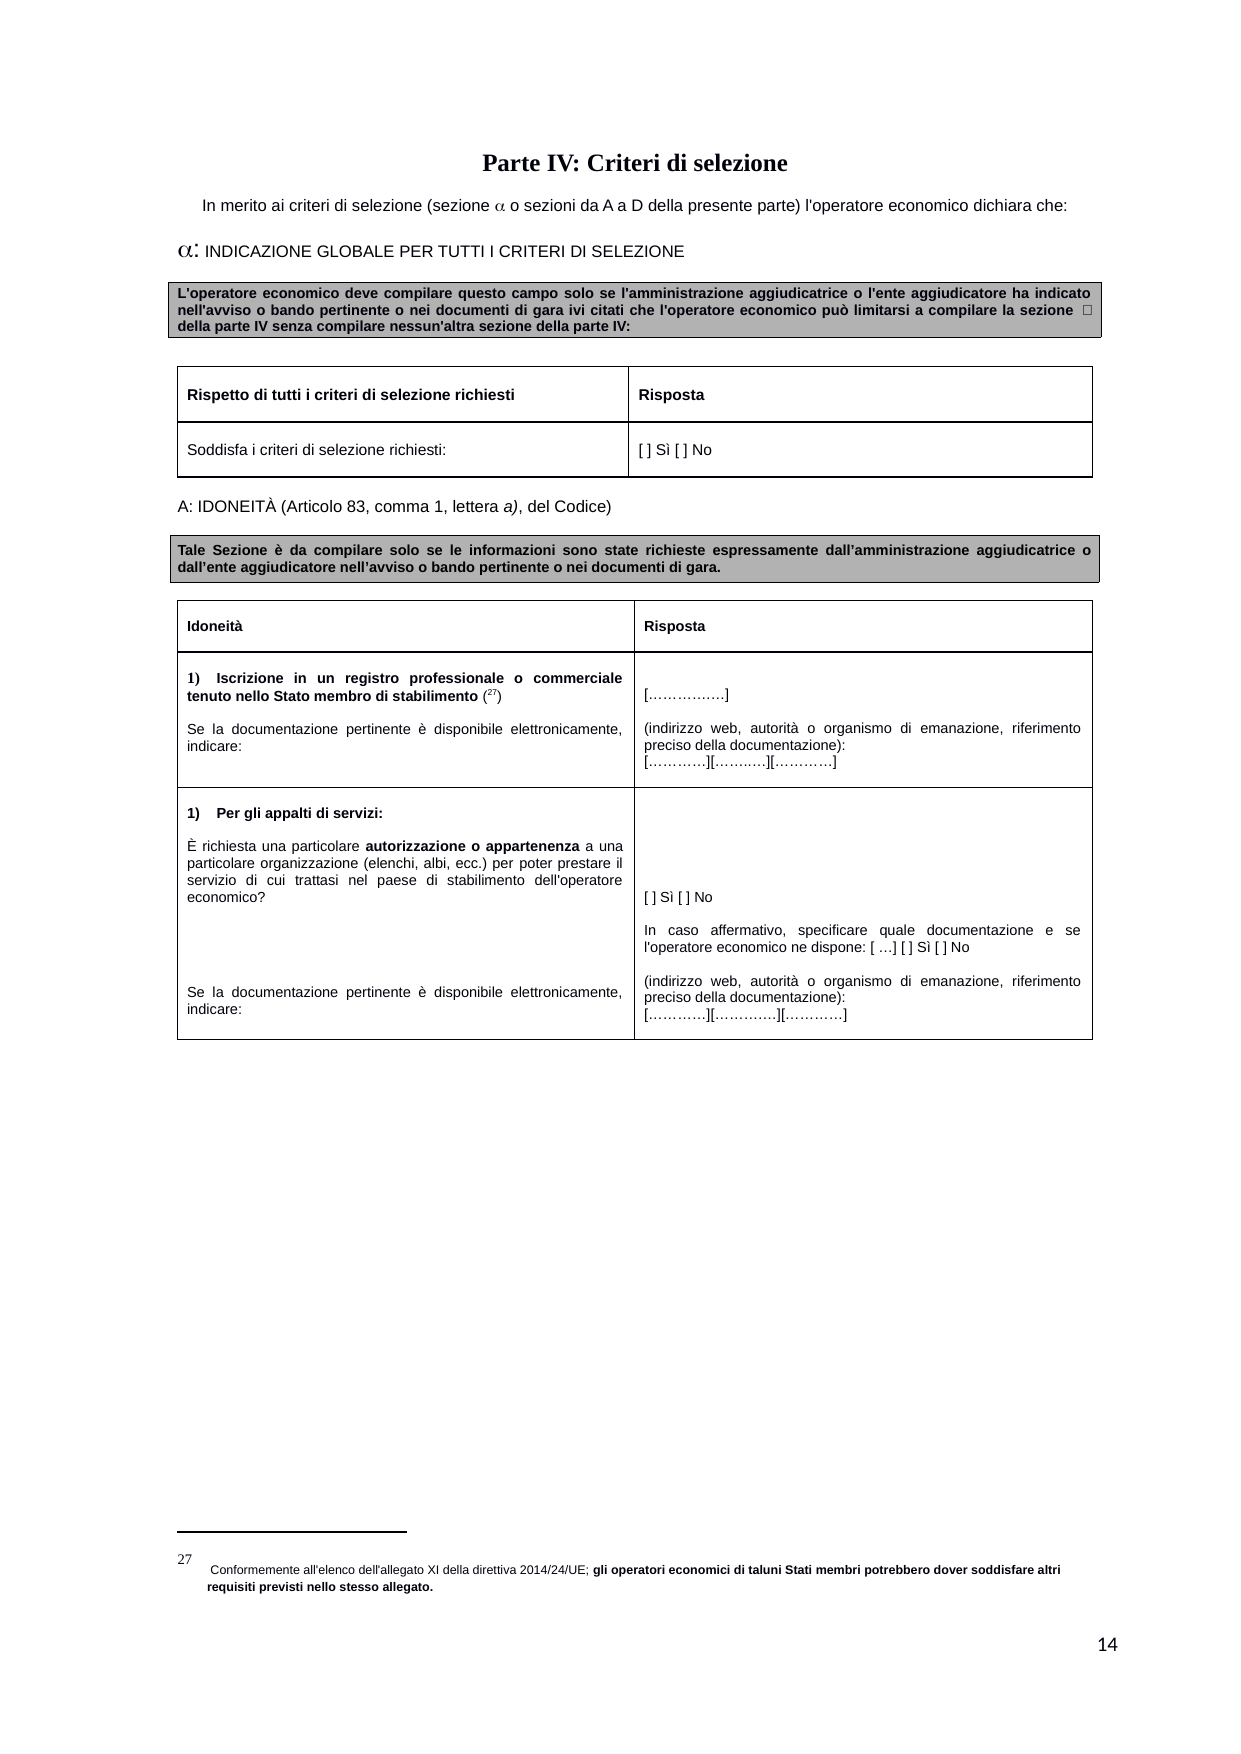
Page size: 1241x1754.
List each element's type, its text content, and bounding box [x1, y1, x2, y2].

table_cell [ ] Sì [ ] No In caso affermativo, specificare quale documentazione e se l'operatore economico ne dispone: [ …] [ ] Sì [ ] No (indirizzo web, autorità o organismo di emanazione, riferimento preciso della documentazione): […………][……….…][…………] [635, 788, 1092, 1039]
text In merito ai criteri di selezione (sezione  o sezioni da A a D della presente parte) l'operatore economico dichiara che: [177, 196, 1093, 215]
text L'operatore economico deve compilare questo campo solo se l'amministrazione aggiudicatrice o l'ente aggiudicatore ha indicato nell'avviso o bando pertinente o nei documenti di gara ivi citati che l'operatore economico può limitarsi a compilare la sezione  della parte IV senza compilare nessun'altra sezione della parte IV: [169, 283, 1101, 337]
text Parte IV: Criteri di selezione [177, 148, 1093, 176]
title A: Idoneità (Articolo 83, comma 1, lettera a), del Codice) [177, 497, 1093, 516]
table_cell Iscrizione in un registro professionale o commerciale tenuto nello Stato membro di stabilimento () Se la documentazione pertinente è disponibile elettronicamente, indicare: [178, 653, 634, 787]
text Tale Sezione è da compilare solo se le informazioni sono state richieste espressamente dall’amministrazione aggiudicatrice o dall’ente aggiudicatore nell’avviso o bando pertinente o nei documenti di gara. [171, 536, 1099, 582]
table_header Risposta [629, 367, 1092, 421]
table_cell [ ] Sì [ ] No [629, 423, 1092, 476]
title : Indicazione globale per tutti i criteri di selezione [177, 234, 1093, 263]
table_header Idoneità [178, 601, 634, 651]
table_cell [………….…] (indirizzo web, autorità o organismo di emanazione, riferimento preciso della documentazione): […………][……..…][…………] [635, 653, 1092, 787]
table_header Risposta [635, 601, 1092, 651]
table_cell Per gli appalti di servizi: È richiesta una particolare autorizzazione o appartenenza a una particolare organizzazione (elenchi, albi, ecc.) per poter prestare il servizio di cui trattasi nel paese di stabilimento dell'operatore economico? Se la documentazione pertinente è disponibile elettronicamente, indicare: [178, 788, 634, 1039]
table_header Rispetto di tutti i criteri di selezione richiesti [178, 367, 628, 421]
table_cell Soddisfa i criteri di selezione richiesti: [178, 423, 628, 476]
